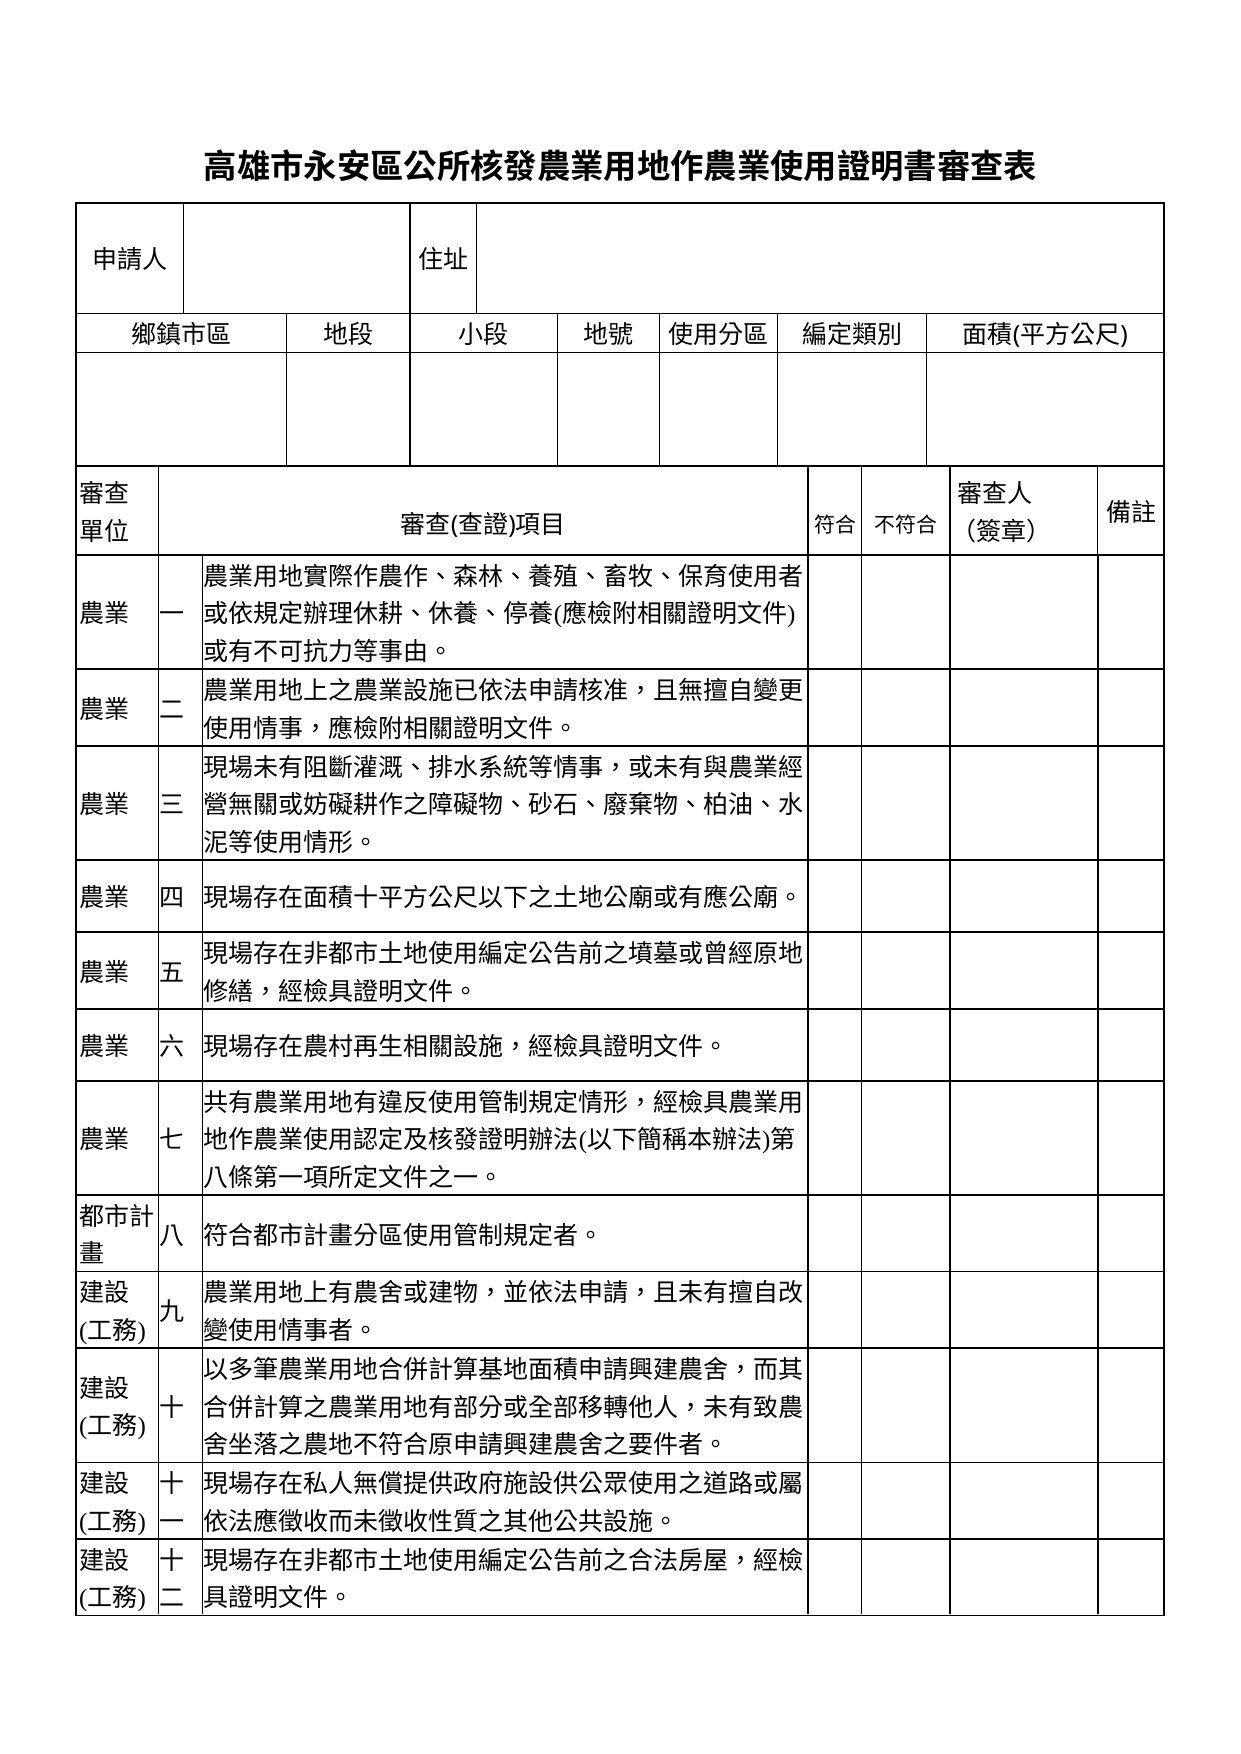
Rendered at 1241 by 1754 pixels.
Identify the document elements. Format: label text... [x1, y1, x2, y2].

table_cell [1099, 1082, 1163, 1194]
table_cell 農業 [77, 1010, 158, 1080]
table_cell [1099, 1540, 1163, 1614]
table_cell 建設(工務) [77, 1540, 158, 1614]
table_cell 二 [159, 670, 202, 745]
table_cell [862, 1272, 949, 1347]
table_cell [660, 353, 777, 465]
table_cell 農業 [77, 1082, 158, 1194]
table_cell 符合都市計畫分區使用管制規定者。 [203, 1196, 807, 1271]
table_cell [951, 1196, 1097, 1271]
table_cell [862, 1463, 949, 1538]
table_cell [951, 861, 1097, 931]
table_header 住址 [411, 204, 476, 313]
table_cell 都市計畫 [77, 1196, 158, 1271]
table_cell [809, 747, 861, 859]
table_cell [809, 1010, 861, 1080]
table_cell [411, 353, 557, 465]
table_cell [951, 1540, 1097, 1614]
table_cell [809, 1196, 861, 1271]
table_cell 面積(平方公尺) [927, 314, 1163, 352]
table_cell 地號 [558, 314, 659, 352]
table_cell [1099, 1272, 1163, 1347]
table_cell [809, 556, 861, 668]
table_cell 八 [159, 1196, 202, 1271]
table_cell [862, 1082, 949, 1194]
table_cell 現場未有阻斷灌溉、排水系統等情事，或未有與農業經營無關或妨礙耕作之障礙物、砂石、廢棄物、柏油、水泥等使用情形。 [203, 747, 807, 859]
table_cell 現場存在非都市土地使用編定公告前之墳墓或曾經原地修繕，經檢具證明文件。 [203, 933, 807, 1008]
table_cell 建設(工務) [77, 1463, 158, 1538]
table_cell [1099, 556, 1163, 668]
table_cell 以多筆農業用地合併計算基地面積申請興建農舍，而其合併計算之農業用地有部分或全部移轉他人，未有致農舍坐落之農地不符合原申請興建農舍之要件者。 [203, 1349, 807, 1461]
table_cell 現場存在農村再生相關設施，經檢具證明文件。 [203, 1010, 807, 1080]
table_cell 符合 [809, 467, 861, 554]
table_cell [951, 747, 1097, 859]
table_cell 審查(查證)項目 [159, 467, 807, 554]
table_cell 編定類別 [778, 314, 926, 352]
table_cell 審查人 （簽章） [951, 467, 1097, 554]
table_cell 四 [159, 861, 202, 931]
table_cell [1099, 670, 1163, 745]
table_cell [862, 556, 949, 668]
table_cell 十二 [159, 1540, 202, 1614]
table_cell [951, 1272, 1097, 1347]
table_cell [1099, 861, 1163, 931]
table_cell 小段 [411, 314, 557, 352]
table_cell [809, 1540, 861, 1614]
table_cell [558, 353, 659, 465]
table_cell [951, 556, 1097, 668]
table_cell [809, 1082, 861, 1194]
table_cell 審查 單位 [77, 467, 158, 554]
table_cell [951, 1010, 1097, 1080]
text 高雄市永安區公所核發農業用地作農業使用證明書審查表 [83, 127, 1157, 202]
table_cell [862, 933, 949, 1008]
table_cell [809, 861, 861, 931]
table_cell 七 [159, 1082, 202, 1194]
table_cell 備註 [1098, 467, 1163, 554]
table_cell [951, 1082, 1097, 1194]
table_cell 農業 [77, 861, 158, 931]
table_cell [809, 1463, 861, 1538]
table_cell 農業 [77, 747, 158, 859]
table_cell 農業用地上有農舍或建物，並依法申請，且未有擅自改變使用情事者。 [203, 1272, 807, 1347]
table_cell 十一 [159, 1463, 202, 1538]
table_cell [1099, 1196, 1163, 1271]
table_cell [809, 1349, 861, 1461]
table_cell 建設(工務) [77, 1272, 158, 1347]
table_cell [862, 670, 949, 745]
table_cell [862, 861, 949, 931]
table_header [477, 204, 1163, 313]
table_header 申請人 [77, 204, 183, 313]
table_cell [862, 1540, 949, 1614]
table_cell [1099, 747, 1163, 859]
table_cell 使用分區 [660, 314, 777, 352]
table_cell 建設(工務) [77, 1349, 158, 1461]
table_cell [1099, 1463, 1163, 1538]
table_cell 農業 [77, 556, 158, 668]
table_cell [951, 1463, 1097, 1538]
table_cell 五 [159, 933, 202, 1008]
table_cell 現場存在面積十平方公尺以下之土地公廟或有應公廟。 [203, 861, 807, 931]
table_cell 鄉鎮市區 [77, 314, 286, 352]
table_cell 農業用地上之農業設施已依法申請核准，且無擅自變更使用情事，應檢附相關證明文件。 [203, 670, 807, 745]
table_cell 地段 [287, 314, 409, 352]
table_cell 農業用地實際作農作、森林、養殖、畜牧、保育使用者或依規定辦理休耕、休養、停養(應檢附相關證明文件)或有不可抗力等事由。 [203, 556, 807, 668]
table_cell 共有農業用地有違反使用管制規定情形，經檢具農業用地作農業使用認定及核發證明辦法(以下簡稱本辦法)第八條第一項所定文件之一。 [203, 1082, 807, 1194]
table_cell [809, 670, 861, 745]
table_cell 現場存在私人無償提供政府施設供公眾使用之道路或屬依法應徵收而未徵收性質之其他公共設施。 [203, 1463, 807, 1538]
table_cell 六 [159, 1010, 202, 1080]
table_cell 九 [159, 1272, 202, 1347]
table_cell 現場存在非都市土地使用編定公告前之合法房屋，經檢具證明文件。 [203, 1540, 807, 1614]
table_cell [1099, 1349, 1163, 1461]
table_cell [951, 933, 1097, 1008]
table_cell 三 [159, 747, 202, 859]
table_header [184, 204, 409, 313]
table_cell 十 [159, 1349, 202, 1461]
table_cell [809, 933, 861, 1008]
table_cell [862, 747, 949, 859]
table_cell 一 [159, 556, 202, 668]
table_cell [862, 1196, 949, 1271]
table_cell [809, 1272, 861, 1347]
table_cell 不符合 [862, 467, 949, 554]
table_cell [862, 1349, 949, 1461]
table_cell 農業 [77, 933, 158, 1008]
table_cell [287, 353, 409, 465]
table_cell [778, 353, 926, 465]
table_cell 農業 [77, 670, 158, 745]
table_cell [1099, 933, 1163, 1008]
table_cell [951, 1349, 1097, 1461]
table_cell [1099, 1010, 1163, 1080]
table_cell [927, 353, 1163, 465]
table_cell [951, 670, 1097, 745]
table_cell [862, 1010, 949, 1080]
table_cell [77, 353, 286, 465]
